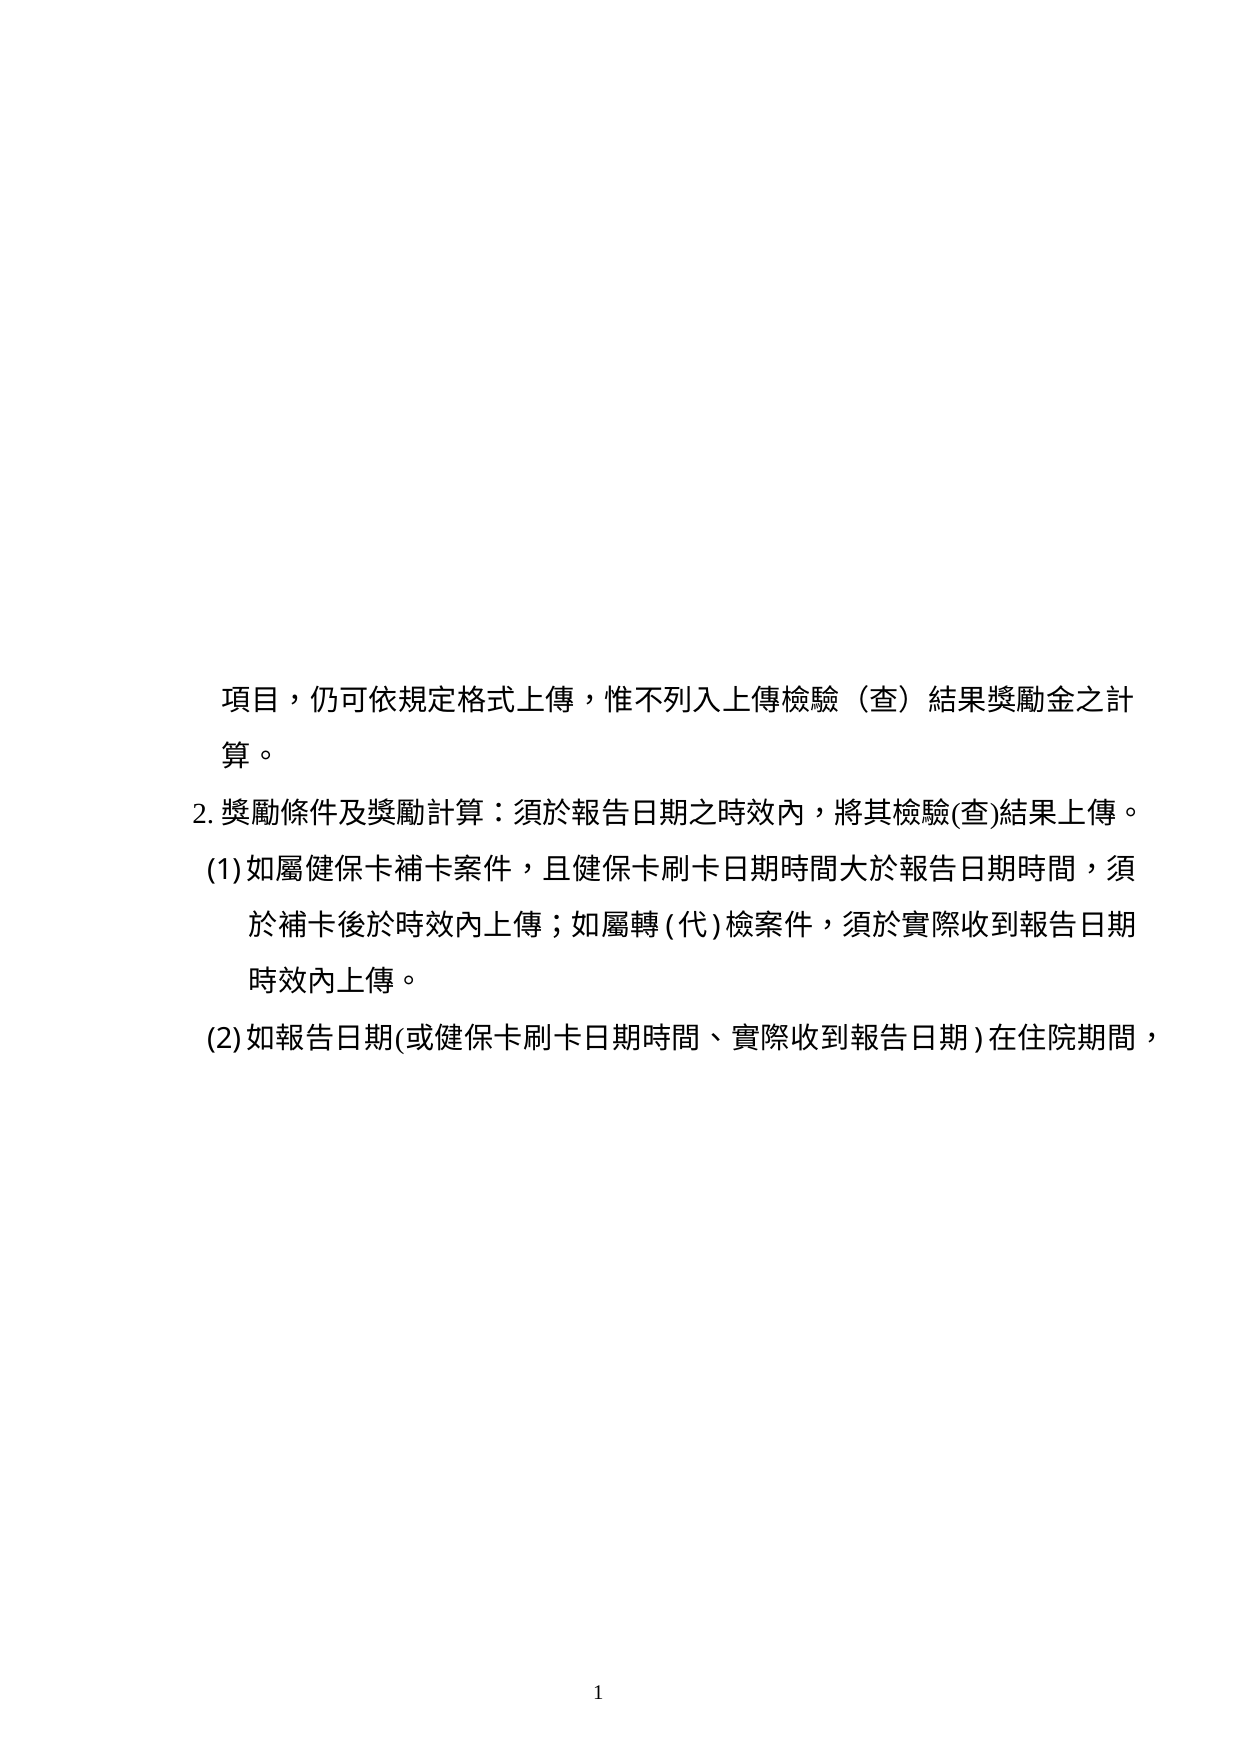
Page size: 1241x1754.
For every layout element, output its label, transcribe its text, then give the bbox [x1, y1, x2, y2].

list 如報告日期(或健保卡刷卡日期時間、實際收到報告日期)在住院期間，須於住院期間或出院後於時效內上傳。 [207, 1003, 1137, 1059]
list 項目，仍可依規定格式上傳，惟不列入上傳檢驗（查）結果獎勵金之計算。 [192, 666, 1137, 778]
list 如屬健保卡補卡案件，且健保卡刷卡日期時間大於報告日期時間，須於補卡後於時效內上傳；如屬轉(代)檢案件，須於實際收到報告日期時效內上傳。 [207, 834, 1137, 1003]
list 獎勵條件及獎勵計算：須於報告日期之時效內，將其檢驗(查)結果上傳。 [192, 778, 1137, 834]
